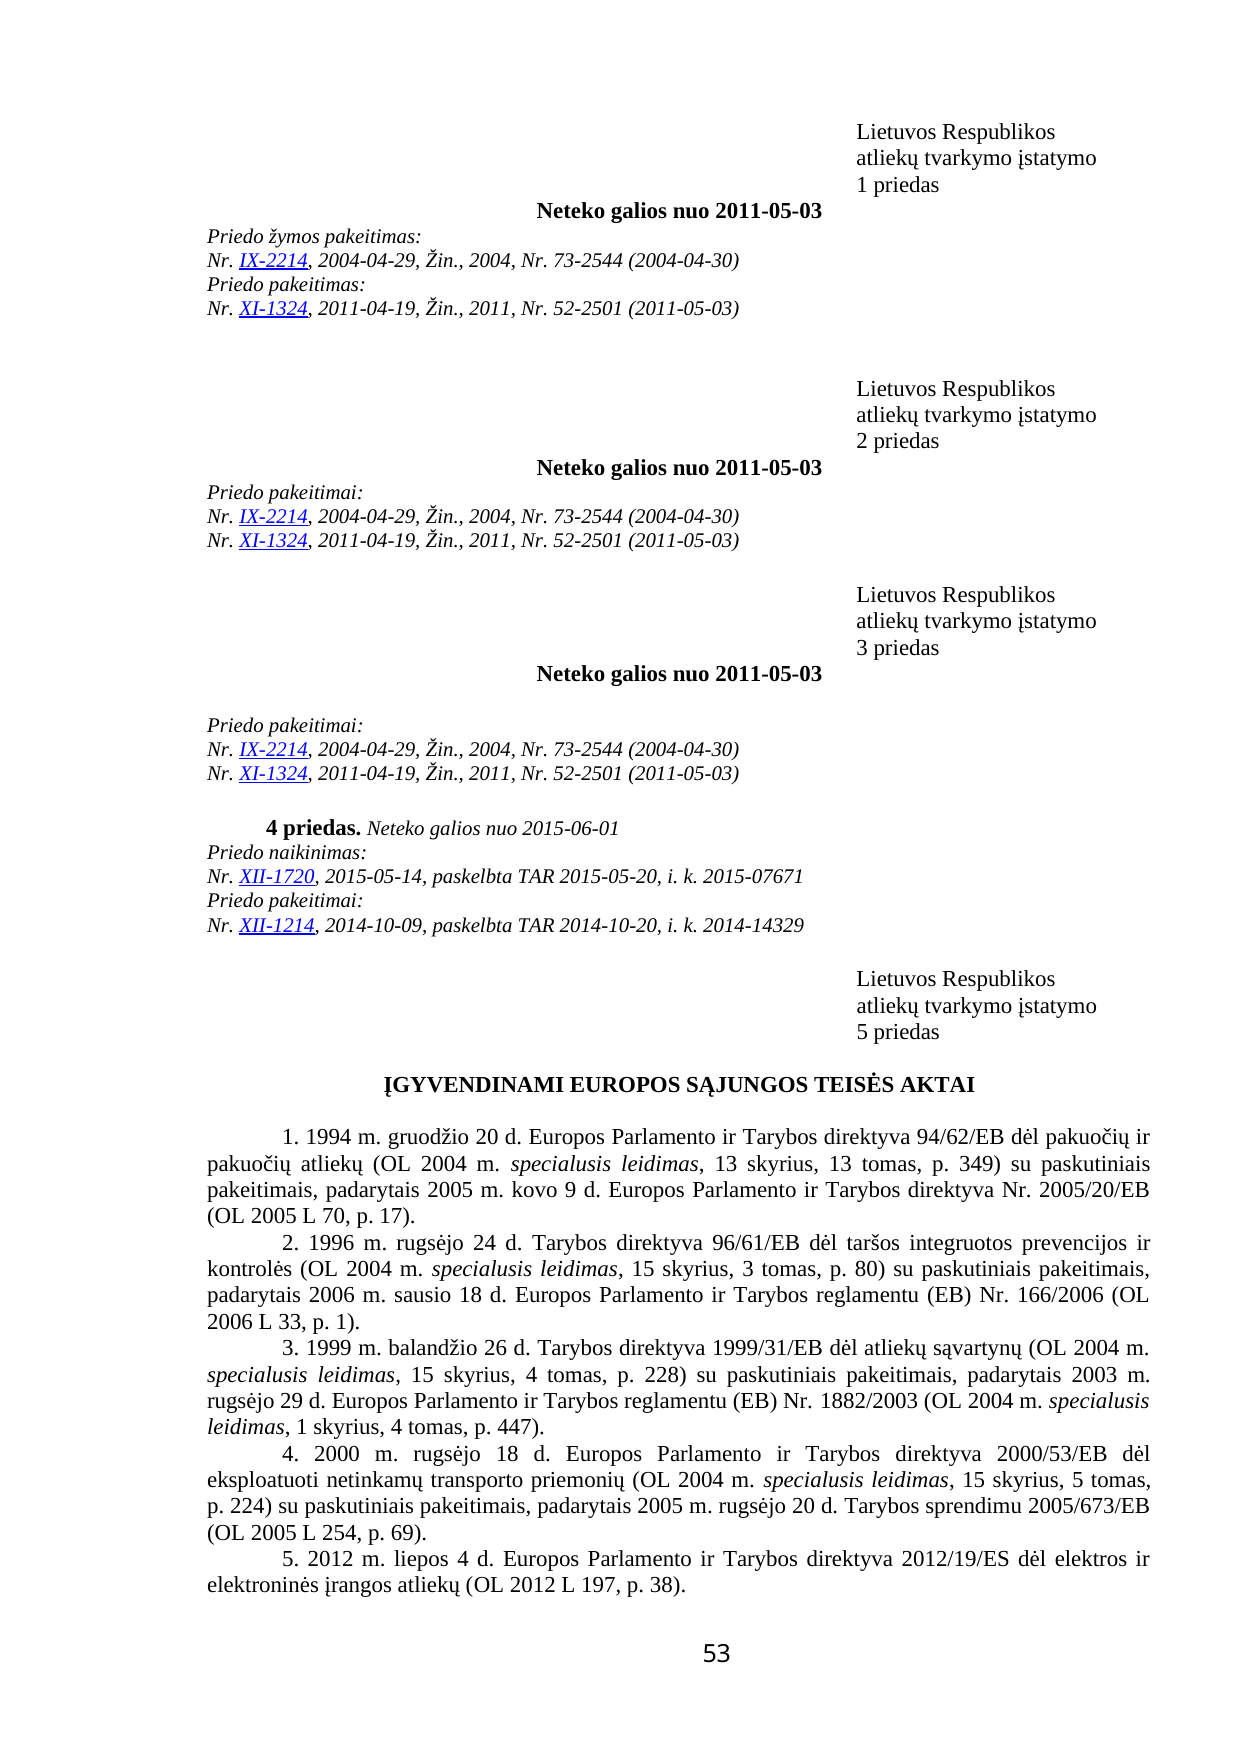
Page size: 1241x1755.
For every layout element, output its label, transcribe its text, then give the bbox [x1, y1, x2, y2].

text 5. 2012 m. liepos 4 d. Europos Parlamento ir Tarybos direktyva 2012/19/ES dėl elektros ir elektroninės įrangos atliekų (OL 2012 L 197, p. 38). [207, 1545, 1152, 1598]
text Nr. XII-1214, 2014-10-09, paskelbta TAR 2014-10-20, i. k. 2014-14329 [207, 912, 1152, 937]
text Lietuvos Respublikos [726, 375, 1152, 401]
text Priedo žymos pakeitimas: [207, 223, 1152, 248]
text Priedo pakeitimai: [207, 713, 1152, 737]
text Nr. XII-1720, 2015-05-14, paskelbta TAR 2015-05-20, i. k. 2015-07671 [207, 864, 1152, 888]
text 2 priedas [726, 428, 1152, 454]
text 4 priedas. Neteko galios nuo 2015-06-01 [207, 814, 1152, 840]
text atliekų tvarkymo įstatymo [726, 144, 1152, 171]
text atliekų tvarkymo įstatymo [726, 608, 1152, 634]
text Nr. XI-1324, 2011-04-19, Žin., 2011, Nr. 52-2501 (2011-05-03) [207, 761, 1152, 785]
text atliekų tvarkymo įstatymo [726, 401, 1152, 428]
text Nr. IX-2214, 2004-04-29, Žin., 2004, Nr. 73-2544 (2004-04-30) [207, 504, 1152, 528]
text Lietuvos Respublikos [726, 581, 1152, 608]
text Lietuvos Respublikos [856, 118, 1152, 144]
text atliekų tvarkymo įstatymo [856, 992, 1152, 1018]
text Neteko galios nuo 2011-05-03 [207, 454, 1152, 480]
text 3. 1999 m. balandžio 26 d. Tarybos direktyva 1999/31/EB dėl atliekų sąvartynų (OL 2004 m. specialusis leidimas, 15 skyrius, 4 tomas, p. 228) su paskutiniais pakeitimais, padarytais 2003 m. rugsėjo 29 d. Europos Parlamento ir Tarybos reglamentu (EB) Nr. 1882/2003 (OL 2004 m. specialusis leidimas, 1 skyrius, 4 tomas, p. 447). [207, 1334, 1152, 1440]
text 4. 2000 m. rugsėjo 18 d. Europos Parlamento ir Tarybos direktyva 2000/53/EB dėl eksploatuoti netinkamų transporto priemonių (OL 2004 m. specialusis leidimas, 15 skyrius, 5 tomas, p. 224) su paskutiniais pakeitimais, padarytais 2005 m. rugsėjo 20 d. Tarybos sprendimu 2005/673/EB (OL 2005 L 254, p. 69). [207, 1440, 1152, 1545]
text Neteko galios nuo 2011-05-03 [207, 197, 1152, 223]
text 1. 1994 m. gruodžio 20 d. Europos Parlamento ir Tarybos direktyva 94/62/EB dėl pakuočių ir pakuočių atliekų (OL 2004 m. specialusis leidimas, 13 skyrius, 13 tomas, p. 349) su paskutiniais pakeitimais, padarytais 2005 m. kovo 9 d. Europos Parlamento ir Tarybos direktyva Nr. 2005/20/EB (OL 2005 L 70, p. 17). [207, 1123, 1152, 1229]
text Nr. XI-1324, 2011-04-19, Žin., 2011, Nr. 52-2501 (2011-05-03) [207, 528, 1152, 552]
text 5 priedas [856, 1018, 1152, 1044]
text Nr. XI-1324, 2011-04-19, Žin., 2011, Nr. 52-2501 (2011-05-03) [207, 296, 1152, 320]
text Priedo pakeitimas: [207, 272, 1152, 296]
text Priedo pakeitimai: [207, 888, 1152, 912]
text Neteko galios nuo 2011-05-03 [207, 660, 1152, 687]
text Nr. IX-2214, 2004-04-29, Žin., 2004, Nr. 73-2544 (2004-04-30) [207, 248, 1152, 272]
text Lietuvos Respublikos [726, 965, 1152, 992]
text Nr. IX-2214, 2004-04-29, Žin., 2004, Nr. 73-2544 (2004-04-30) [207, 737, 1152, 761]
text ĮGYVENDINAMI EUROPOS SĄJUNGOS TEISĖS AKTAI [207, 1071, 1152, 1097]
text Priedo naikinimas: [207, 840, 1152, 864]
text Priedo pakeitimai: [207, 480, 1152, 504]
text 1 priedas [726, 171, 1152, 197]
text 3 priedas [726, 634, 1152, 660]
text 2. 1996 m. rugsėjo 24 d. Tarybos direktyva 96/61/EB dėl taršos integruotos prevencijos ir kontrolės (OL 2004 m. specialusis leidimas, 15 skyrius, 3 tomas, p. 80) su paskutiniais pakeitimais, padarytais 2006 m. sausio 18 d. Europos Parlamento ir Tarybos reglamentu (EB) Nr. 166/2006 (OL 2006 L 33, p. 1). [207, 1229, 1152, 1334]
